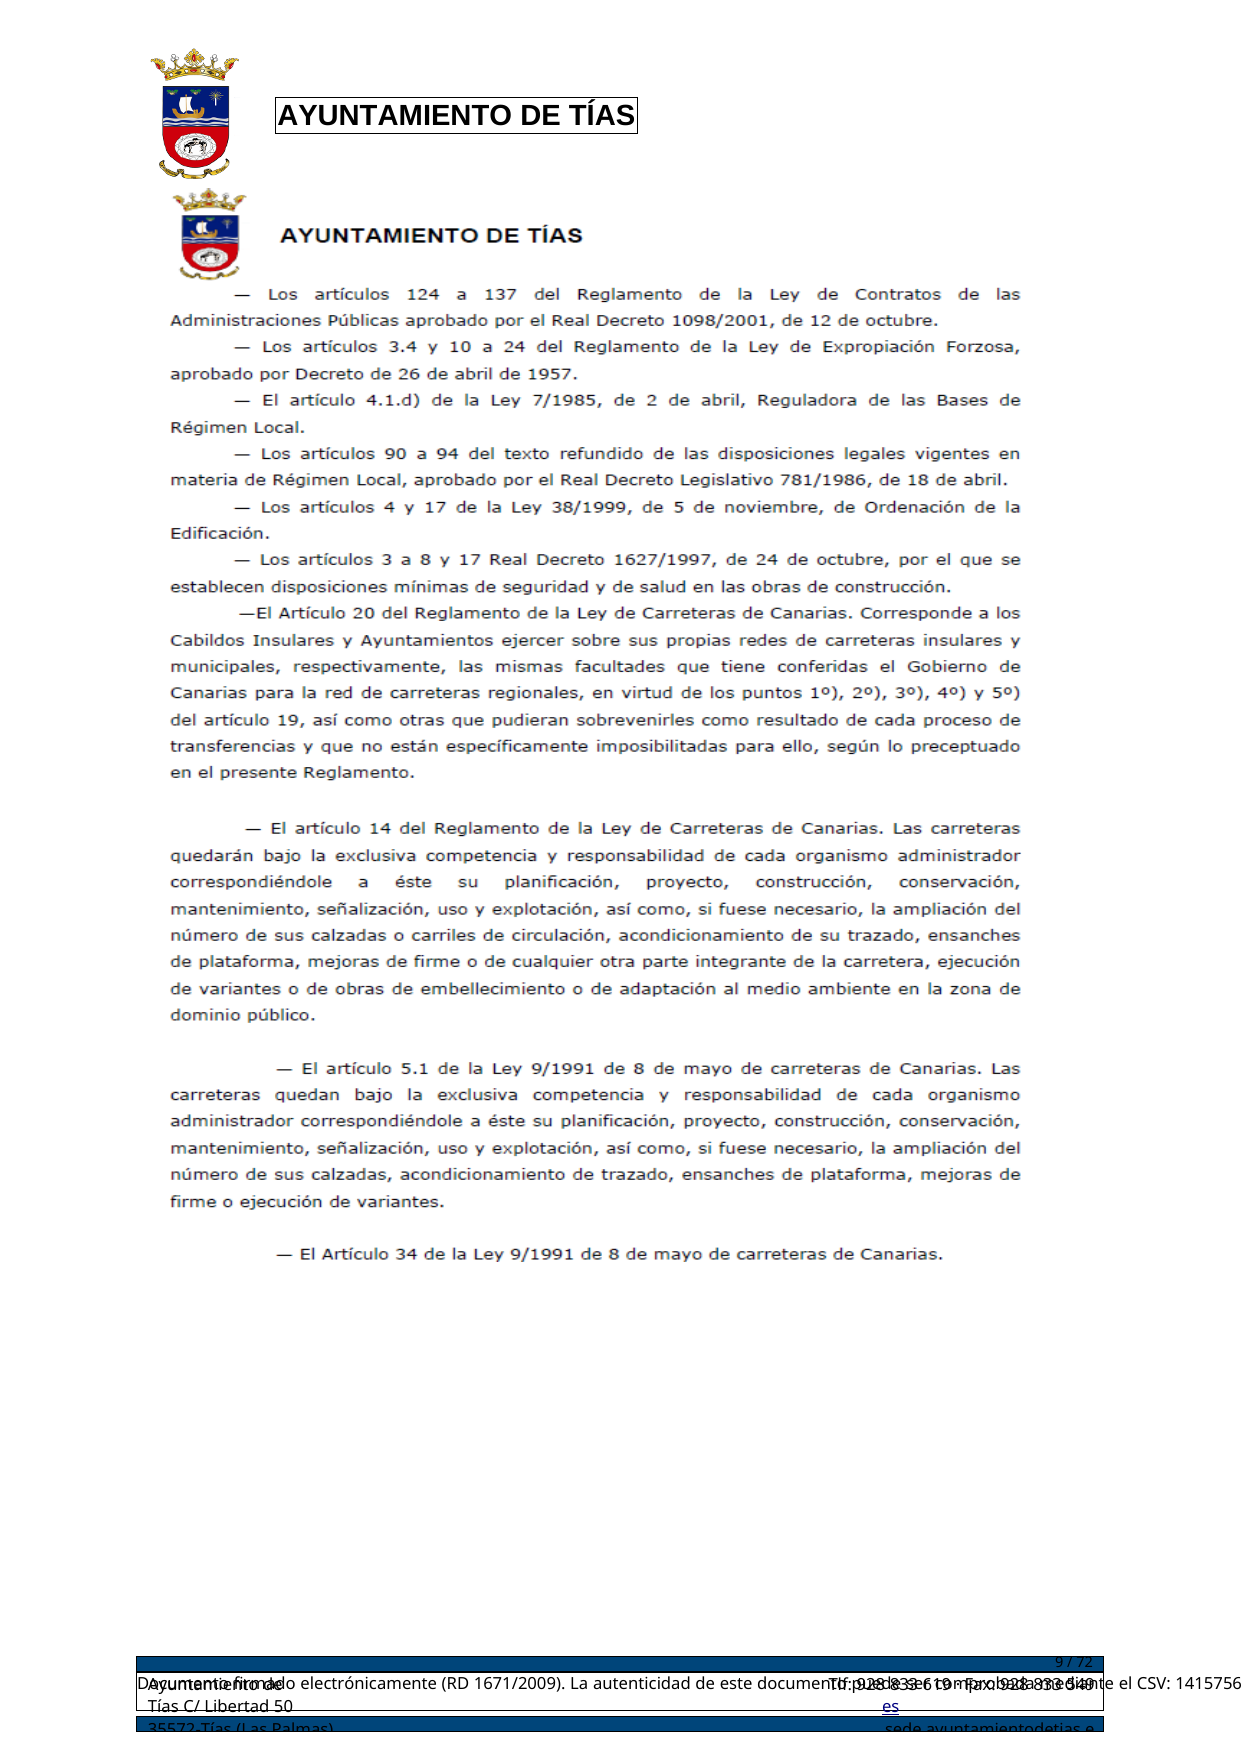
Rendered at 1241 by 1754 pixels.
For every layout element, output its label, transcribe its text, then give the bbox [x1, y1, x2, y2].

text 9 / 72 [135, 1651, 1093, 1671]
picture [150, 48, 241, 179]
picture [169, 188, 1022, 1262]
